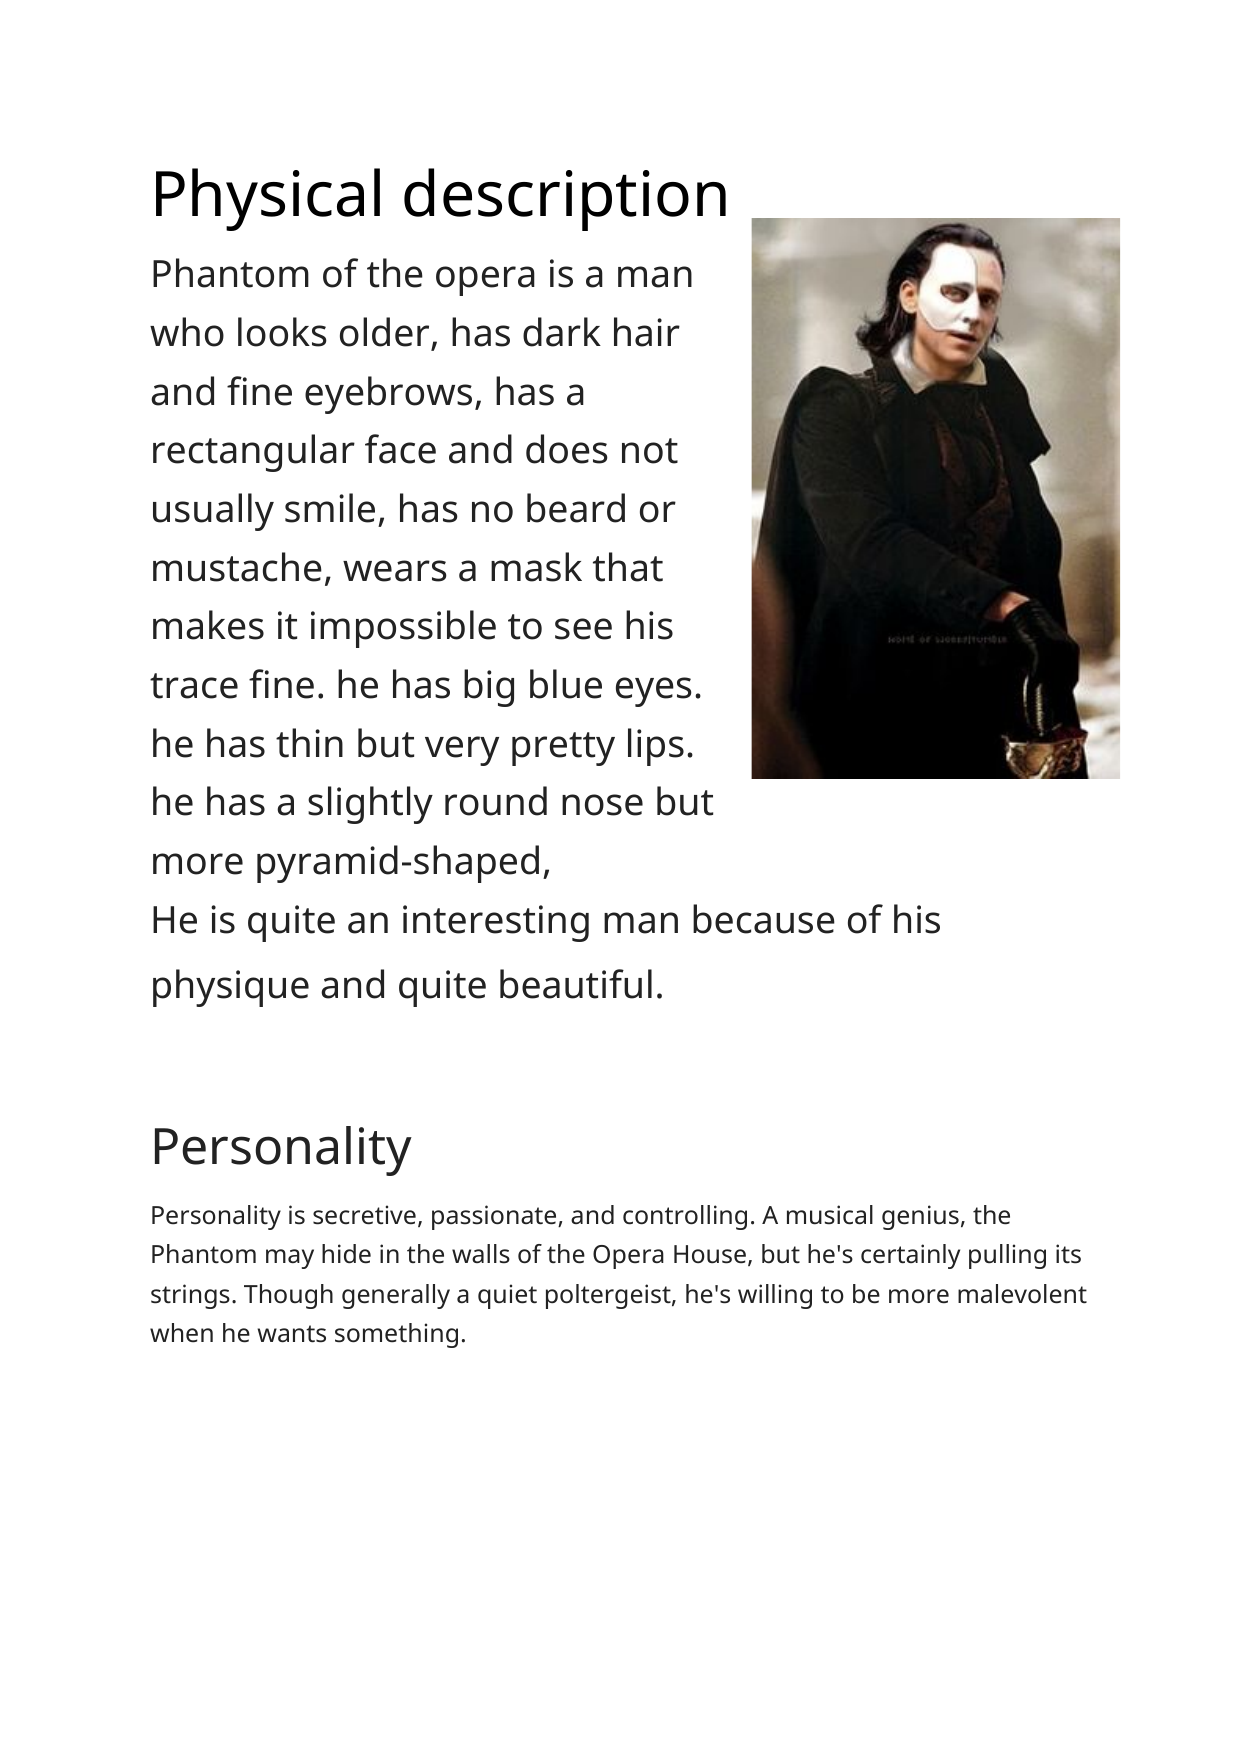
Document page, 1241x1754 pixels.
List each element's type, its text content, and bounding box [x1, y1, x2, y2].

text He is quite an interesting man because of his physique and quite beautiful. [150, 893, 1090, 1009]
text Personality [150, 1111, 1090, 1179]
text Physical description [150, 150, 1090, 235]
picture [751, 218, 1121, 779]
text Personality is secretive, passionate, and controlling. A musical genius, the Phantom may hide in the walls of the Opera House, but he's certainly pulling its strings. Though generally a quiet poltergeist, he's willing to be more malevolent when he wants something. [150, 1198, 1090, 1349]
text Phantom of the opera is a man who looks older, has dark hair and fine eyebrows, has a rectangular face and does not usually smile, has no beard or mustache, wears a mask that makes it impossible to see his trace fine. he has big blue eyes. he has thin but very pretty lips. he has a slightly round nose but more pyramid-shaped, [150, 248, 1090, 885]
